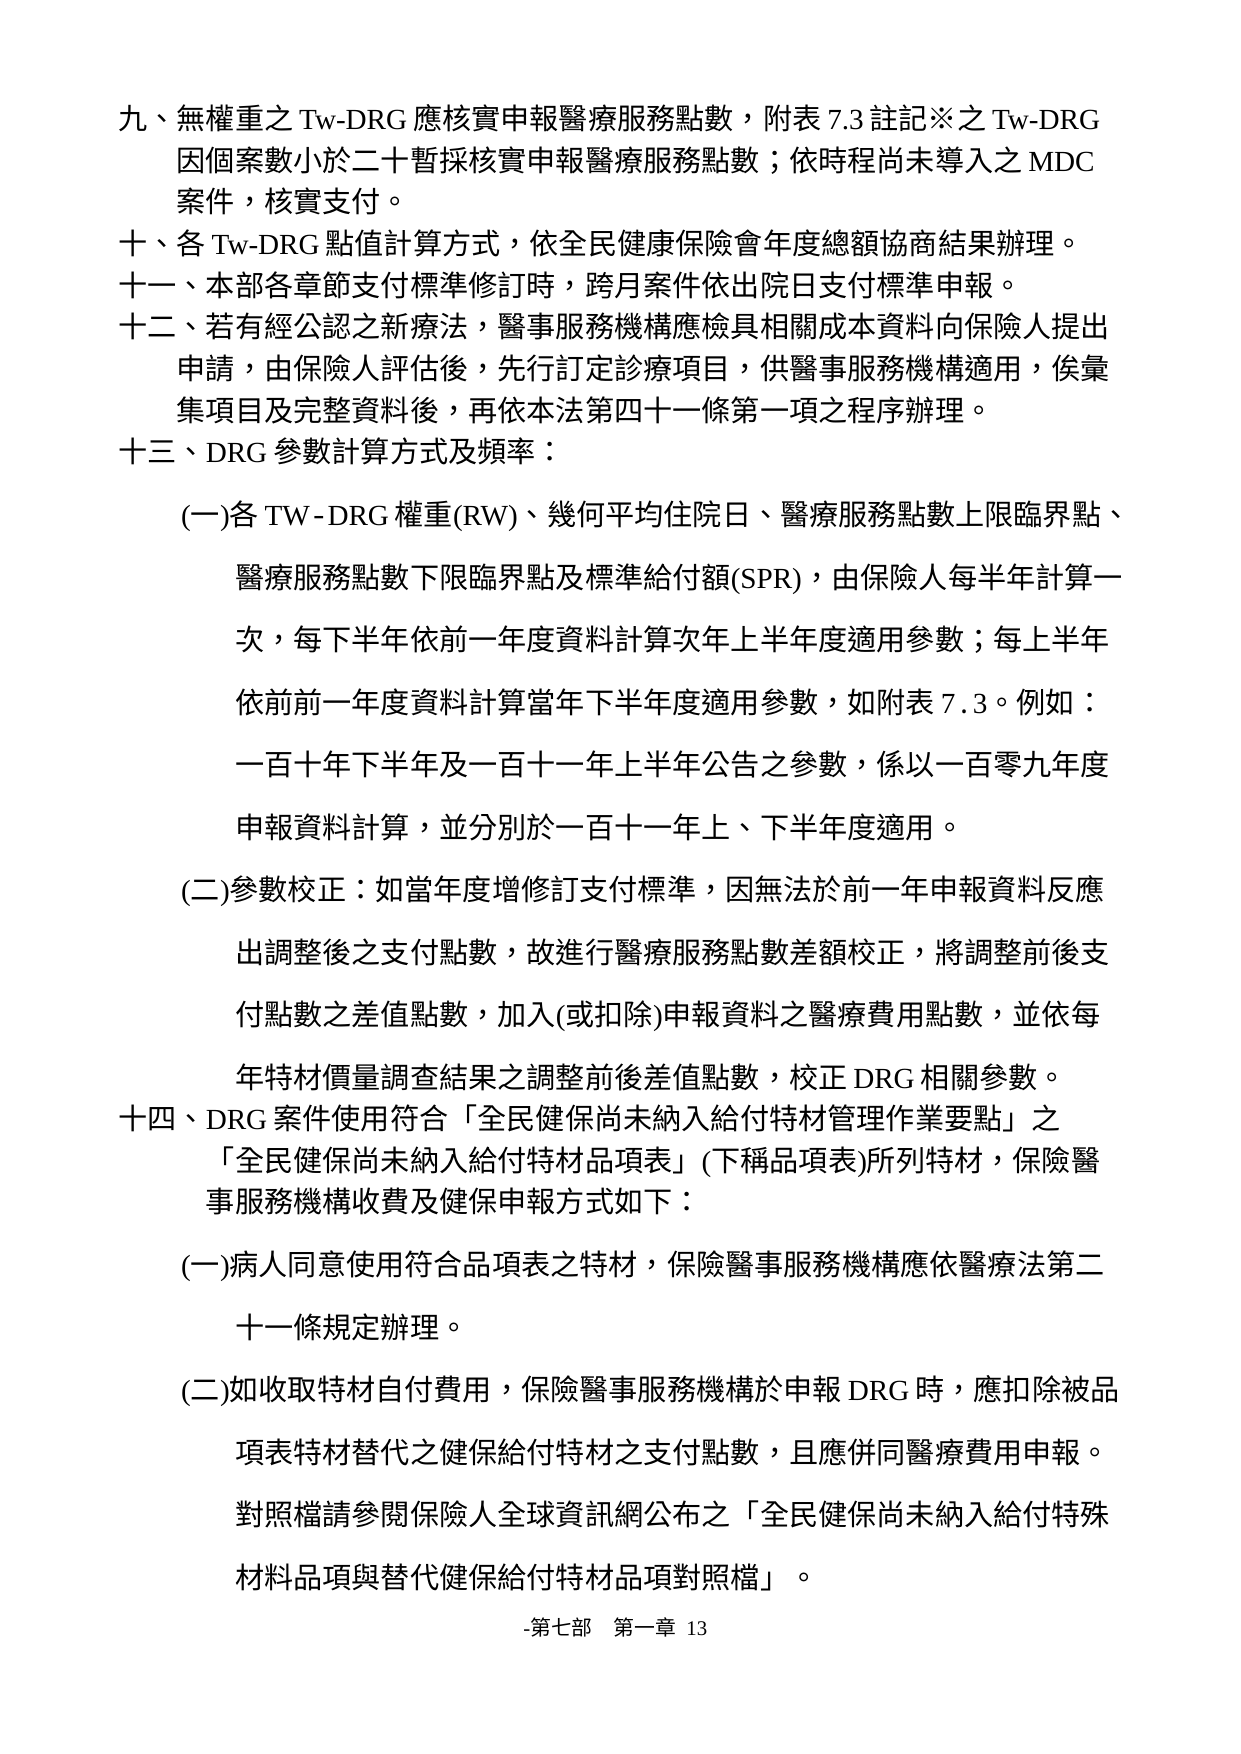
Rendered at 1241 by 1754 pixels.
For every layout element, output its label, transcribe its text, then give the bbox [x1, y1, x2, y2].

text (一)病人同意使用符合品項表之特材，保險醫事服務機構應依醫療法第二十一條規定辦理。 [181, 1221, 1124, 1346]
text 十三、DRG參數計算方式及頻率： [118, 429, 1112, 471]
text 九、無權重之Tw-DRG應核實申報醫療服務點數，附表7.3註記※之Tw-DRG因個案數小於二十暫採核實申報醫療服務點數；依時程尚未導入之MDC案件，核實支付。 [118, 96, 1112, 221]
text 十二、若有經公認之新療法，醫事服務機構應檢具相關成本資料向保險人提出申請，由保險人評估後，先行訂定診療項目，供醫事服務機構適用，俟彙集項目及完整資料後，再依本法第四十一條第一項之程序辦理。 [118, 304, 1112, 429]
text 十一、本部各章節支付標準修訂時，跨月案件依出院日支付標準申報。 [118, 263, 1112, 304]
text (二)參數校正：如當年度增修訂支付標準，因無法於前一年申報資料反應出調整後之支付點數，故進行醫療服務點數差額校正，將調整前後支付點數之差值點數，加入(或扣除)申報資料之醫療費用點數，並依每年特材價量調查結果之調整前後差值點數，校正DRG相關參數。 [181, 846, 1124, 1096]
text 十、各Tw-DRG點值計算方式，依全民健康保險會年度總額協商結果辦理。 [118, 221, 1112, 263]
text (一)各TW-DRG權重(RW)、幾何平均住院日、醫療服務點數上限臨界點、醫療服務點數下限臨界點及標準給付額(SPR)，由保險人每半年計算一次，每下半年依前一年度資料計算次年上半年度適用參數；每上半年依前前一年度資料計算當年下半年度適用參數，如附表7.3。例如：一百十年下半年及一百十一年上半年公告之參數，係以一百零九年度申報資料計算，並分別於一百十一年上、下半年度適用。 [181, 471, 1124, 846]
text 十四、DRG案件使用符合「全民健保尚未納入給付特材管理作業要點」之「全民健保尚未納入給付特材品項表」(下稱品項表)所列特材，保險醫事服務機構收費及健保申報方式如下： [118, 1096, 1112, 1221]
text (二)如收取特材自付費用，保險醫事服務機構於申報DRG時，應扣除被品項表特材替代之健保給付特材之支付點數，且應併同醫療費用申報。對照檔請參閱保險人全球資訊網公布之「全民健保尚未納入給付特殊材料品項與替代健保給付特材品項對照檔」。 [181, 1346, 1124, 1596]
